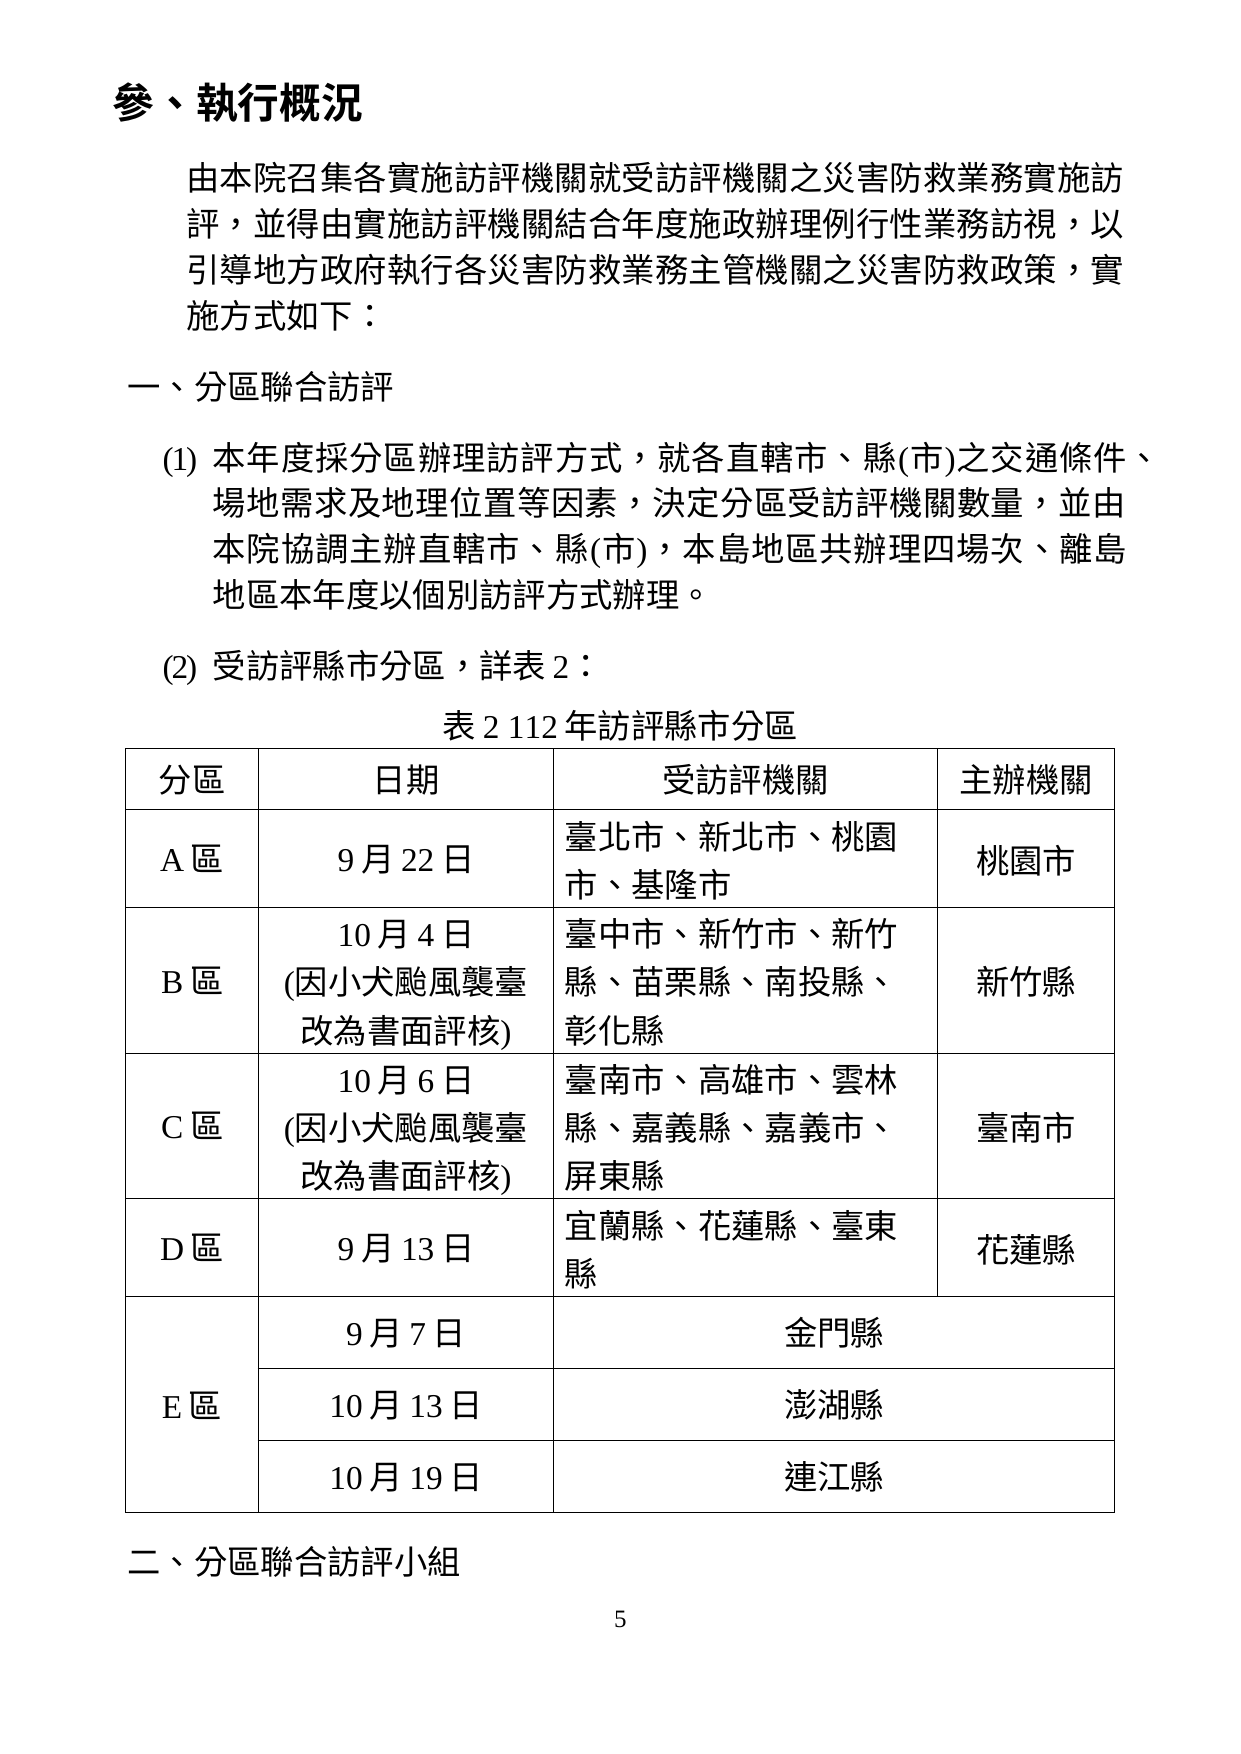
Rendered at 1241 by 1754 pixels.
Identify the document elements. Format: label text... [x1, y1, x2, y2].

table_header 主辦機關 [938, 749, 1114, 809]
table_cell 9月13日 [259, 1199, 553, 1296]
subtitle 一、分區聯合訪評 [127, 362, 1128, 408]
table_header 日期 [259, 749, 553, 809]
table_cell 澎湖縣 [554, 1369, 1114, 1440]
table_cell 宜蘭縣、花蓮縣、臺東縣 [554, 1199, 937, 1296]
text 由本院召集各實施訪評機關就受訪評機關之災害防救業務實施訪評，並得由實施訪評機關結合年度施政辦理例行性業務訪視，以引導地方政府執行各災害防救業務主管機關之災害防救政策，實施方式如下： [186, 154, 1128, 337]
table_cell E區 [126, 1297, 258, 1512]
table_cell 金門縣 [554, 1297, 1114, 1368]
table_cell 連江縣 [554, 1441, 1114, 1512]
table_cell 桃園市 [938, 810, 1114, 907]
table_cell 臺南市、高雄市、雲林縣、嘉義縣、嘉義市、屏東縣 [554, 1054, 937, 1198]
table_cell 臺中市、新竹市、新竹縣、苗栗縣、南投縣、彰化縣 [554, 908, 937, 1053]
text 表2 112年訪評縣市分區 [112, 700, 1128, 748]
list 受訪評縣市分區，詳表2： [162, 642, 1128, 687]
list 本年度採分區辦理訪評方式，就各直轄市、縣(市)之交通條件、場地需求及地理位置等因素，決定分區受訪評機關數量，並由本院協調主辦直轄市、縣(市)，本島地區共辦理四場次、離島地區本年度以個別訪評方式辦理。 [162, 433, 1128, 617]
table_cell 花蓮縣 [938, 1199, 1114, 1296]
table_cell 9月22日 [259, 810, 553, 907]
table_cell 臺北市、新北市、桃園市、基隆市 [554, 810, 937, 907]
table_cell 9月7日 [259, 1297, 553, 1368]
table_cell 新竹縣 [938, 908, 1114, 1053]
subtitle 參、執行概況 [112, 75, 1128, 129]
table_cell 10月19日 [259, 1441, 553, 1512]
table_cell C區 [126, 1054, 258, 1198]
table_cell 10月4日 (因小犬颱風襲臺改為書面評核) [259, 908, 553, 1053]
table_cell D區 [126, 1199, 258, 1296]
table_header 受訪評機關 [554, 749, 937, 809]
table_cell 10月6日 (因小犬颱風襲臺改為書面評核) [259, 1054, 553, 1198]
table_cell A區 [126, 810, 258, 907]
table_header 分區 [126, 749, 258, 809]
table_cell B區 [126, 908, 258, 1053]
subtitle 二、分區聯合訪評小組 [127, 1538, 1128, 1584]
table_cell 10月13日 [259, 1369, 553, 1440]
table_cell 臺南市 [938, 1054, 1114, 1198]
